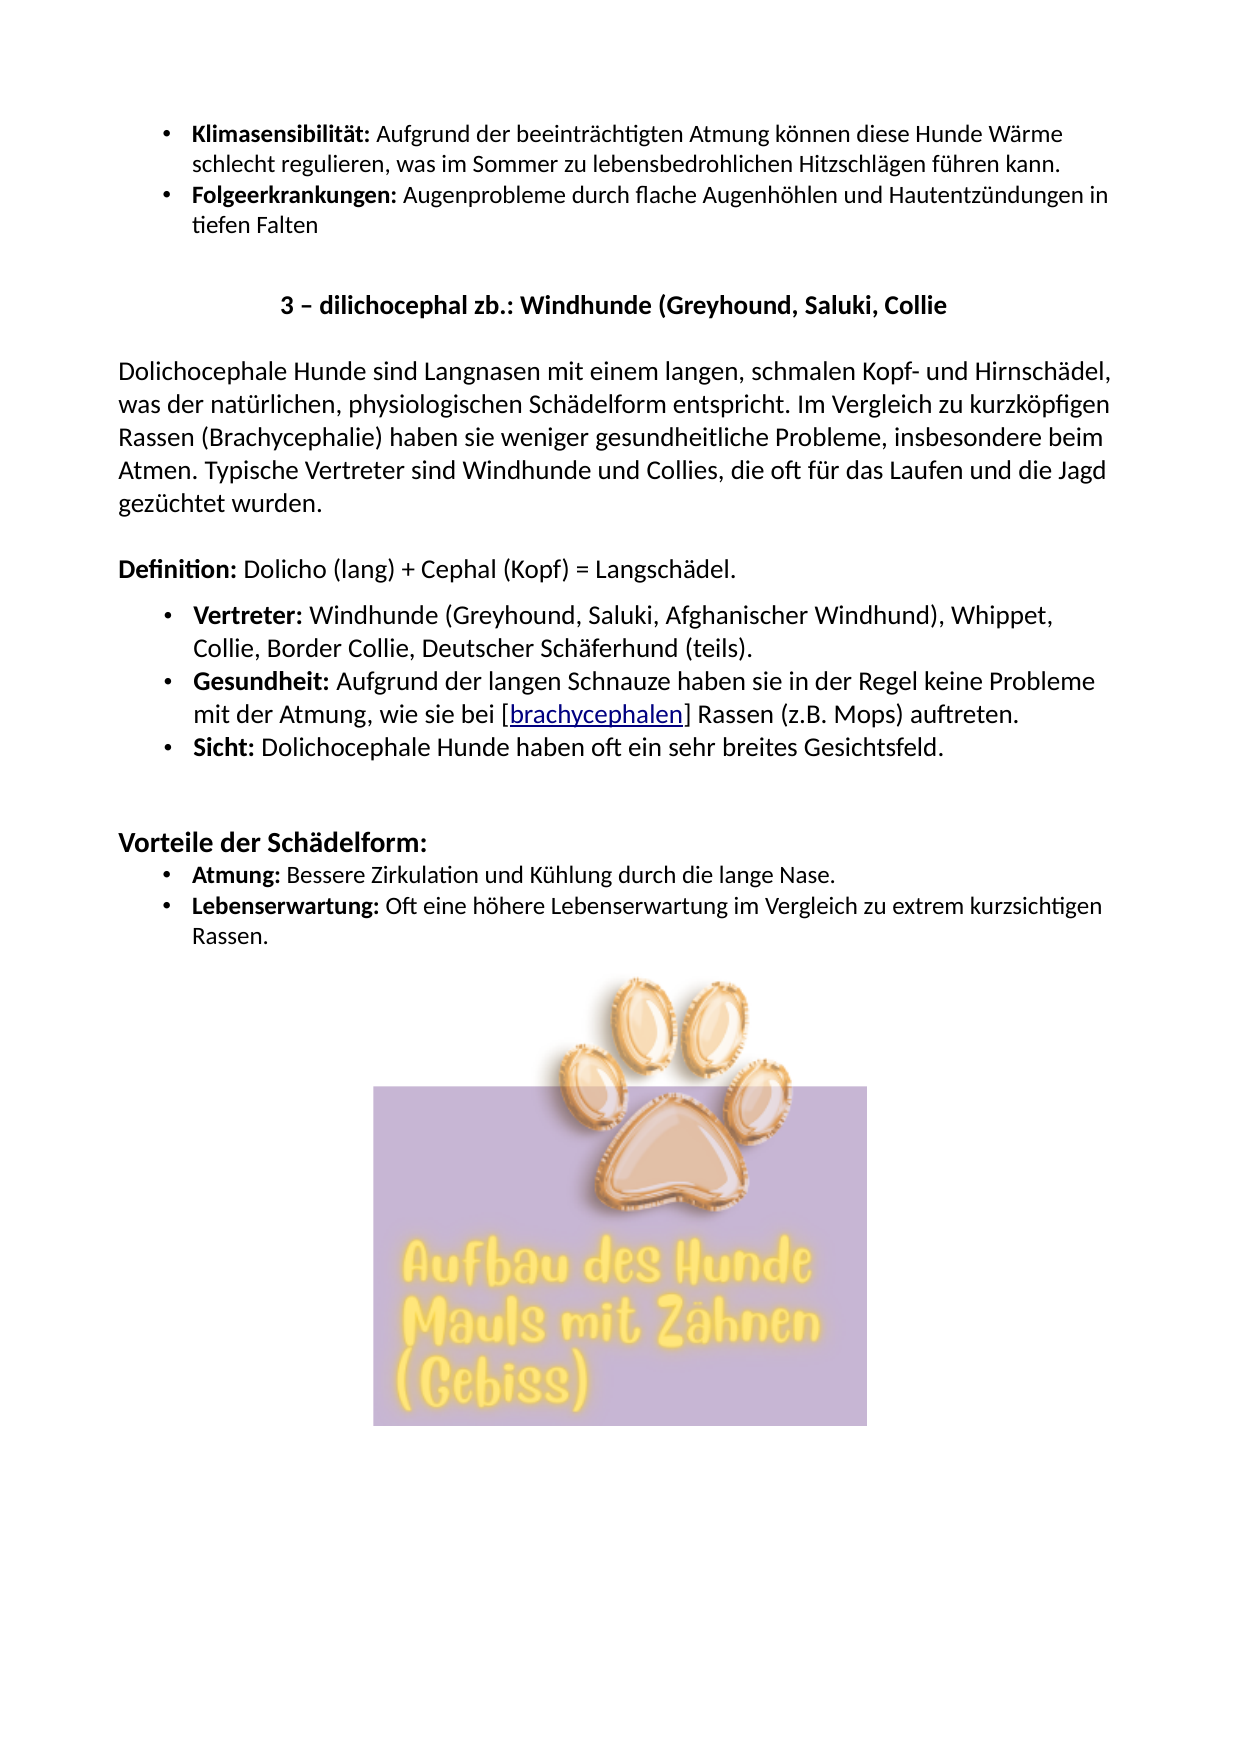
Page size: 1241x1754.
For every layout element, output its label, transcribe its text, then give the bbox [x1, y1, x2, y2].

text Definition: Dolicho (lang) + Cephal (Kopf) = Langschädel. [118, 552, 1122, 586]
list Sicht: Dolichocephale Hunde haben oft ein sehr breites Gesichtsfeld. [164, 730, 1122, 763]
picture [373, 963, 867, 1426]
list Folgeerkrankungen: Augenprobleme durch flache Augenhöhlen und Hautentzündungen in tiefen Falten [162, 179, 1122, 240]
text Vorteile der Schädelform: [118, 824, 1122, 859]
list Klimasensibilität: Aufgrund der beeinträchtigten Atmung können diese Hunde Wärme schlecht regulieren, was im Sommer zu lebensbedrohlichen Hitzschlägen führen kann. [162, 118, 1122, 179]
list Gesundheit: Aufgrund der langen Schnauze haben sie in der Regel keine Probleme mit der Atmung, wie sie bei [brachycephalen] Rassen (z.B. Mops) auftreten. [164, 664, 1122, 730]
text 3 – dilichocephal zb.: Windhunde (Greyhound, Saluki, Collie [118, 288, 1122, 321]
list Lebenserwartung: Oft eine höhere Lebenserwartung im Vergleich zu extrem kurzsichtigen Rassen. [162, 890, 1122, 951]
list Atmung: Bessere Zirkulation und Kühlung durch die lange Nase. [162, 859, 1122, 890]
text Dolichocephale Hunde sind Langnasen mit einem langen, schmalen Kopf- und Hirnschädel, was der natürlichen, physiologischen Schädelform entspricht. Im Vergleich zu kurzköpfigen Rassen (Brachycephalie) haben sie weniger gesundheitliche Probleme, insbesondere beim Atmen. Typische Vertreter sind Windhunde und Collies, die oft für das Laufen und die Jagd gezüchtet wurden. [118, 354, 1122, 519]
list Vertreter: Windhunde (Greyhound, Saluki, Afghanischer Windhund), Whippet, Collie, Border Collie, Deutscher Schäferhund (teils). [164, 598, 1122, 664]
